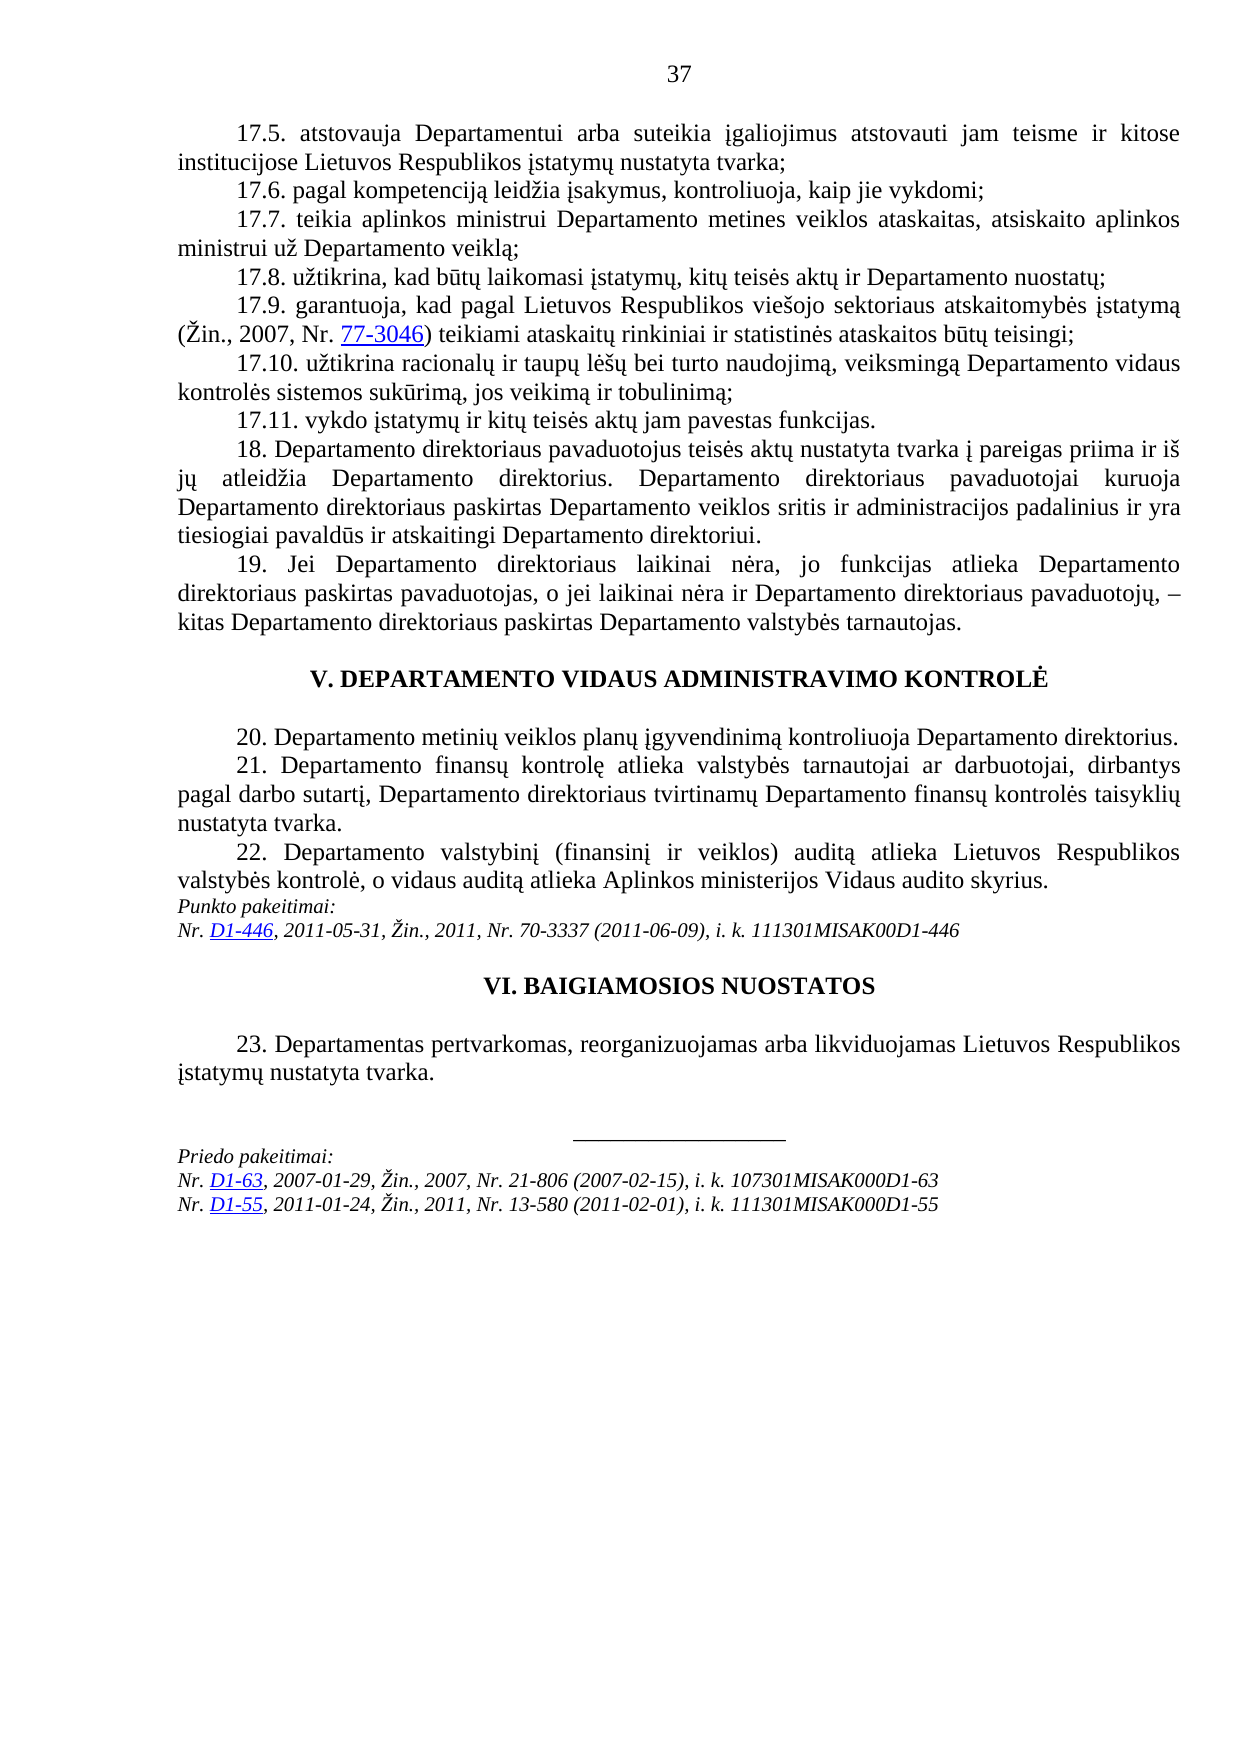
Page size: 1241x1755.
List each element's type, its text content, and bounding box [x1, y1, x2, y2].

text 17.11. vykdo įstatymų ir kitų teisės aktų jam pavestas funkcijas. [177, 406, 1181, 434]
text Nr. D1-446, 2011-05-31, Žin., 2011, Nr. 70-3337 (2011-06-09), i. k. 111301MISAK00D1-446 [177, 918, 1181, 942]
text 17.7. teikia aplinkos ministrui Departamento metines veiklos ataskaitas, atsiskaito aplinkos ministrui už Departamento veiklą; [177, 204, 1181, 262]
text V. DEPARTAMENTO VIDAUS ADMINISTRAVIMO KONTROLĖ [177, 664, 1181, 693]
text 17.6. pagal kompetenciją leidžia įsakymus, kontroliuoja, kaip jie vykdomi; [177, 176, 1181, 204]
text 23. Departamentas pertvarkomas, reorganizuojamas arba likviduojamas Lietuvos Respublikos įstatymų nustatyta tvarka. [177, 1029, 1181, 1086]
text 19. Jei Departamento direktoriaus laikinai nėra, jo funkcijas atlieka Departamento direktoriaus paskirtas pavaduotojas, o jei laikinai nėra ir Departamento direktoriaus pavaduotojų, – kitas Departamento direktoriaus paskirtas Departamento valstybės tarnautojas. [177, 549, 1181, 636]
text 21. Departamento finansų kontrolę atlieka valstybės tarnautojai ar darbuotojai, dirbantys pagal darbo sutartį, Departamento direktoriaus tvirtinamų Departamento finansų kontrolės taisyklių nustatyta tvarka. [177, 751, 1181, 837]
text 20. Departamento metinių veiklos planų įgyvendinimą kontroliuoja Departamento direktorius. [177, 722, 1181, 751]
text Priedo pakeitimai: [177, 1144, 1181, 1168]
text VI. BAIGIAMOSIOS NUOSTATOS [177, 971, 1181, 1000]
text Nr. D1-63, 2007-01-29, Žin., 2007, Nr. 21-806 (2007-02-15), i. k. 107301MISAK000D1-63 [177, 1168, 1181, 1192]
text 17.5. atstovauja Departamentui arba suteikia įgaliojimus atstovauti jam teisme ir kitose institucijose Lietuvos Respublikos įstatymų nustatyta tvarka; [177, 118, 1181, 176]
text 17.8. užtikrina, kad būtų laikomasi įstatymų, kitų teisės aktų ir Departamento nuostatų; [177, 262, 1181, 291]
text _________________ [177, 1115, 1181, 1144]
text Punkto pakeitimai: [177, 894, 1181, 918]
text 22. Departamento valstybinį (finansinį ir veiklos) auditą atlieka Lietuvos Respublikos valstybės kontrolė, o vidaus auditą atlieka Aplinkos ministerijos Vidaus audito skyrius. [177, 837, 1181, 894]
text Nr. D1-55, 2011-01-24, Žin., 2011, Nr. 13-580 (2011-02-01), i. k. 111301MISAK000D1-55 [177, 1192, 1181, 1216]
text 17.9. garantuoja, kad pagal Lietuvos Respublikos viešojo sektoriaus atskaitomybės įstatymą (Žin., 2007, Nr. 77-3046) teikiami ataskaitų rinkiniai ir statistinės ataskaitos būtų teisingi; [177, 291, 1181, 348]
text 17.10. užtikrina racionalų ir taupų lėšų bei turto naudojimą, veiksmingą Departamento vidaus kontrolės sistemos sukūrimą, jos veikimą ir tobulinimą; [177, 348, 1181, 406]
text 18. Departamento direktoriaus pavaduotojus teisės aktų nustatyta tvarka į pareigas priima ir iš jų atleidžia Departamento direktorius. Departamento direktoriaus pavaduotojai kuruoja Departamento direktoriaus paskirtas Departamento veiklos sritis ir administracijos padalinius ir yra tiesiogiai pavaldūs ir atskaitingi Departamento direktoriui. [177, 434, 1181, 549]
